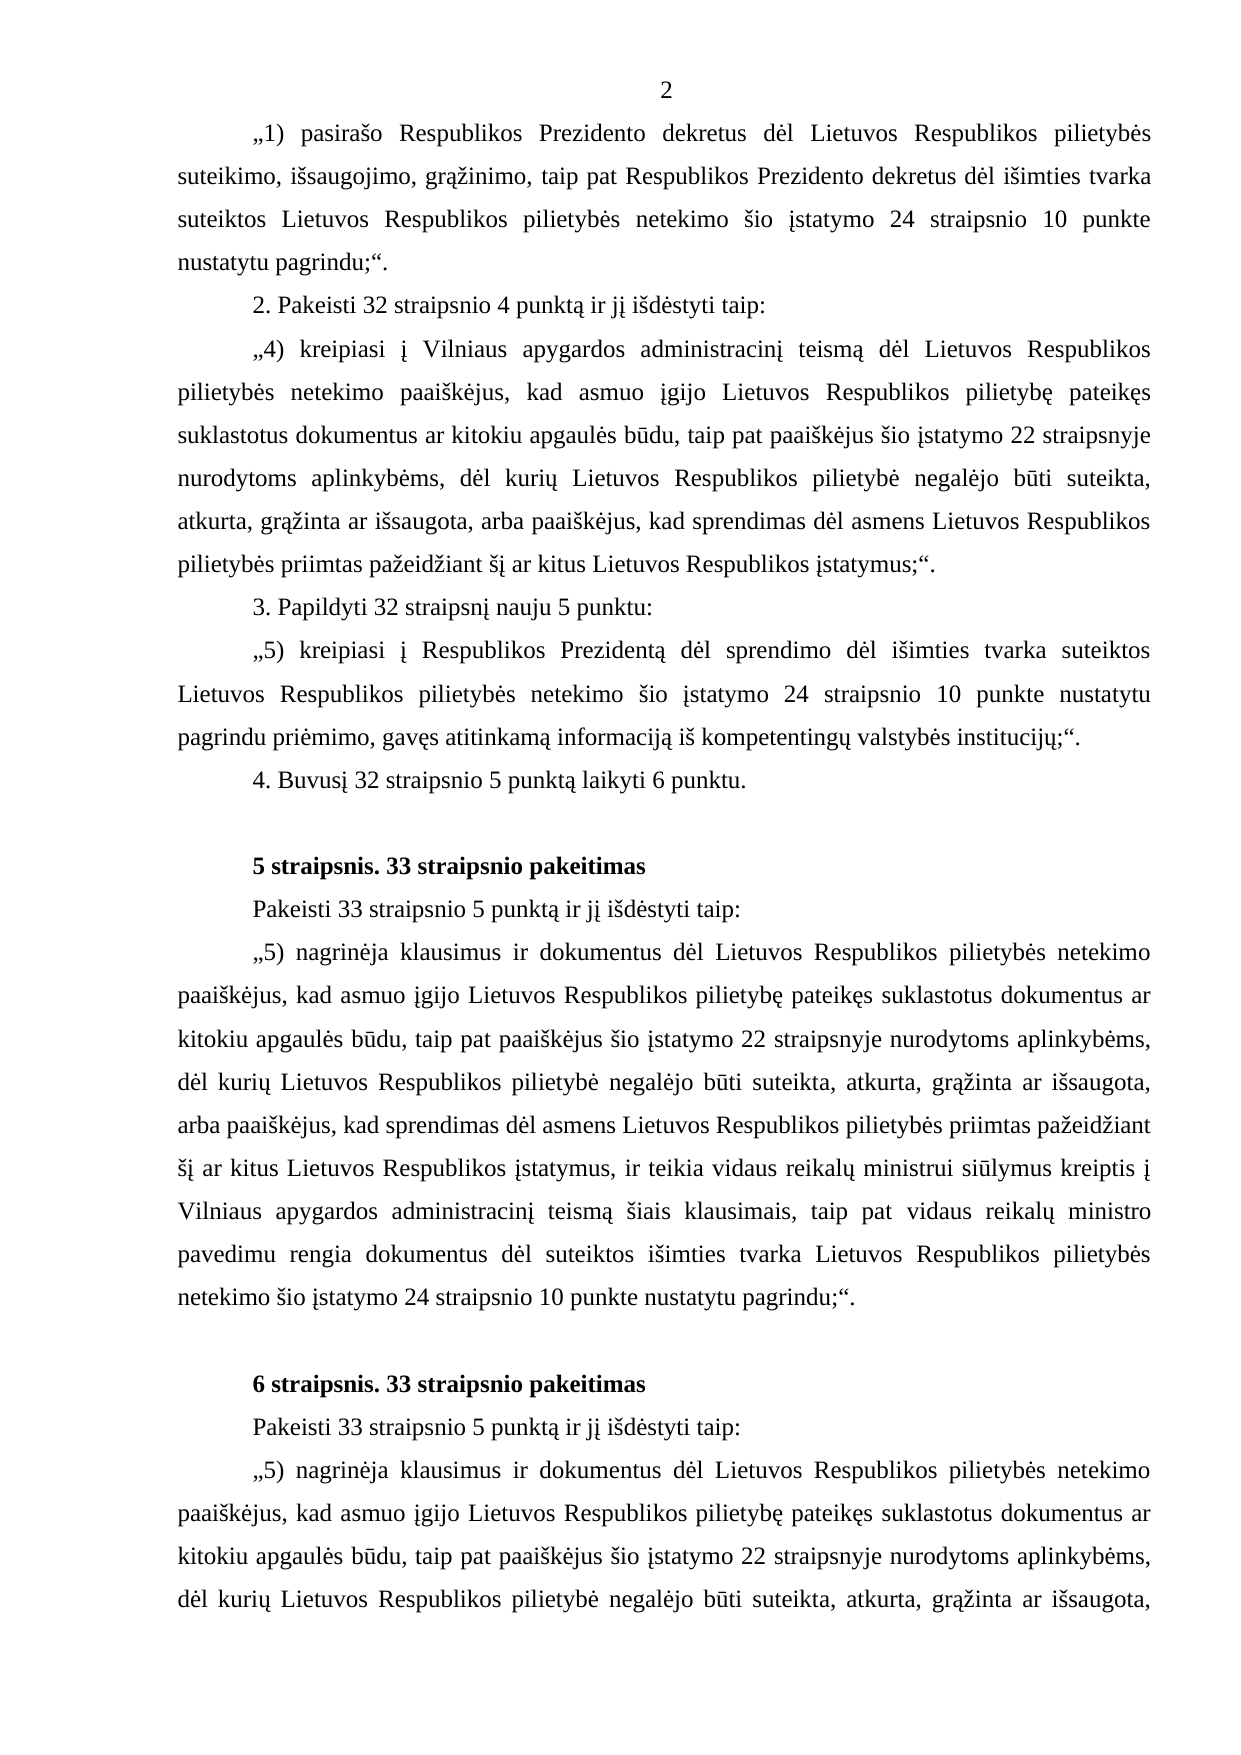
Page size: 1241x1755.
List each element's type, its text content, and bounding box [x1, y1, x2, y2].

text Pakeisti 33 straipsnio 5 punktą ir jį išdėstyti taip: [177, 894, 1152, 923]
text 3. Papildyti 32 straipsnį nauju 5 punktu: [177, 592, 1152, 621]
text 5 straipsnis. 33 straipsnio pakeitimas [177, 851, 1152, 880]
text „5) nagrinėja klausimus ir dokumentus dėl Lietuvos Respublikos pilietybės netekimo paaiškėjus, kad asmuo įgijo Lietuvos Respublikos pilietybę pateikęs suklastotus dokumentus ar kitokiu apgaulės būdu, taip pat paaiškėjus šio įstatymo 22 straipsnyje nurodytoms aplinkybėms, dėl kurių Lietuvos Respublikos pilietybė negalėjo būti suteikta, atkurta, grąžinta ar išsaugota, arba paaiškėjus, kad sprendimas dėl asmens Lietuvos Respublikos pilietybės priimtas pažeidžiant šį ar kitus Lietuvos Respublikos įstatymus, ir teikia vidaus reikalų ministrui siūlymus kreiptis į Vilniaus apygardos administracinį teismą šiais klausimais, taip pat vidaus reikalų ministro pavedimu rengia dokumentus dėl suteiktos išimties tvarka Lietuvos Respublikos pilietybės netekimo šio įstatymo 24 straipsnio 10 punkte nustatytu pagrindu;“. [177, 937, 1152, 1311]
text „4) kreipiasi į Vilniaus apygardos administracinį teismą dėl Lietuvos Respublikos pilietybės netekimo paaiškėjus, kad asmuo įgijo Lietuvos Respublikos pilietybę pateikęs suklastotus dokumentus ar kitokiu apgaulės būdu, taip pat paaiškėjus šio įstatymo 22 straipsnyje nurodytoms aplinkybėms, dėl kurių Lietuvos Respublikos pilietybė negalėjo būti suteikta, atkurta, grąžinta ar išsaugota, arba paaiškėjus, kad sprendimas dėl asmens Lietuvos Respublikos pilietybės priimtas pažeidžiant šį ar kitus Lietuvos Respublikos įstatymus;“. [177, 334, 1152, 578]
text „1) pasirašo Respublikos Prezidento dekretus dėl Lietuvos Respublikos pilietybės suteikimo, išsaugojimo, grąžinimo, taip pat Respublikos Prezidento dekretus dėl išimties tvarka suteiktos Lietuvos Respublikos pilietybės netekimo šio įstatymo 24 straipsnio 10 punkte nustatytu pagrindu;“. [177, 118, 1152, 276]
text 4. Buvusį 32 straipsnio 5 punktą laikyti 6 punktu. [177, 765, 1152, 794]
text „5) nagrinėja klausimus ir dokumentus dėl Lietuvos Respublikos pilietybės netekimo paaiškėjus, kad asmuo įgijo Lietuvos Respublikos pilietybę pateikęs suklastotus dokumentus ar kitokiu apgaulės būdu, taip pat paaiškėjus šio įstatymo 22 straipsnyje nurodytoms aplinkybėms, dėl kurių Lietuvos Respublikos pilietybė negalėjo būti suteikta, atkurta, grąžinta ar išsaugota, [177, 1455, 1152, 1613]
text Pakeisti 33 straipsnio 5 punktą ir jį išdėstyti taip: [177, 1412, 1152, 1441]
text 2. Pakeisti 32 straipsnio 4 punktą ir jį išdėstyti taip: [177, 291, 1152, 319]
text „5) kreipiasi į Respublikos Prezidentą dėl sprendimo dėl išimties tvarka suteiktos Lietuvos Respublikos pilietybės netekimo šio įstatymo 24 straipsnio 10 punkte nustatytu pagrindu priėmimo, gavęs atitinkamą informaciją iš kompetentingų valstybės institucijų;“. [177, 636, 1152, 751]
text 6 straipsnis. 33 straipsnio pakeitimas [177, 1369, 1152, 1397]
